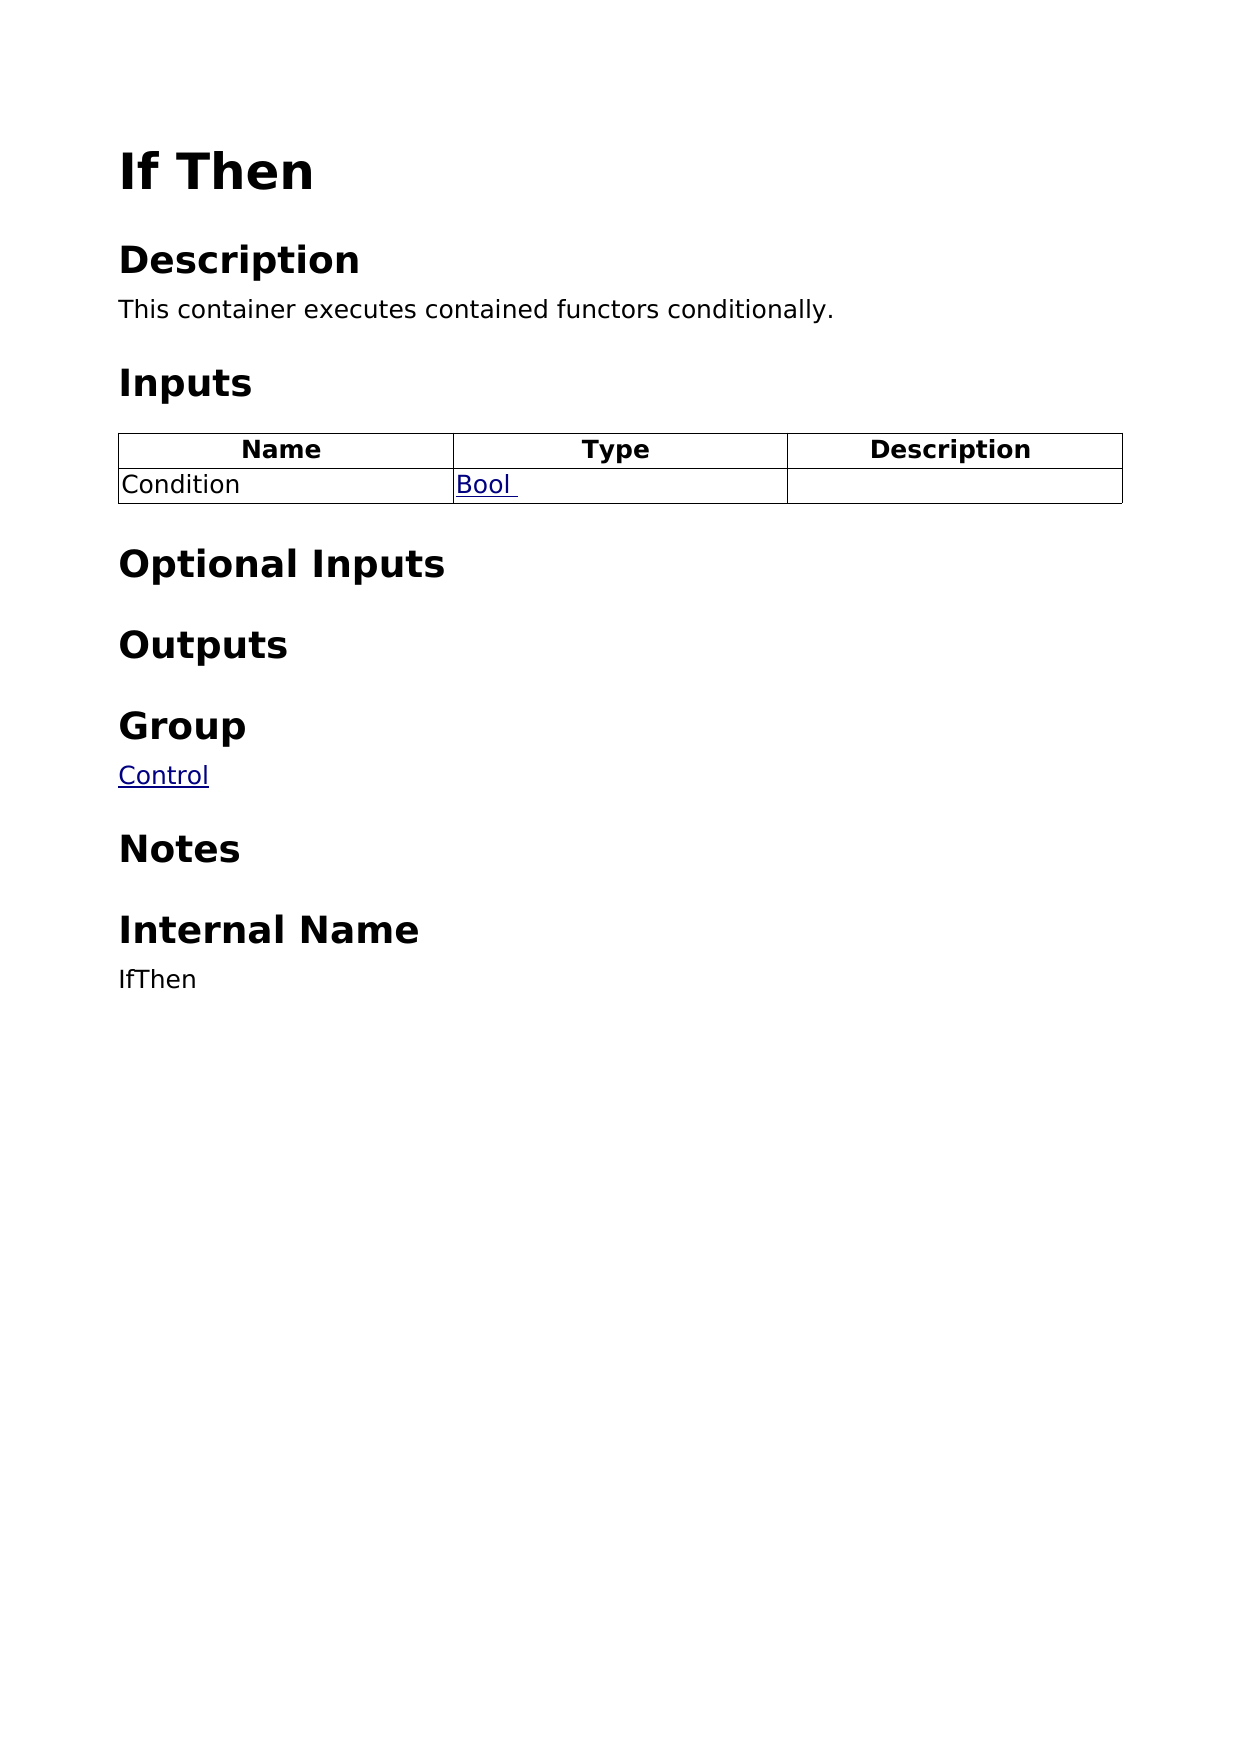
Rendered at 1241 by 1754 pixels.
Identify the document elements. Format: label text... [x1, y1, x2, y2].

table_header Description [788, 434, 1122, 468]
subtitle Notes [118, 828, 1122, 871]
table_header Type [454, 434, 787, 468]
table_cell [788, 469, 1122, 503]
subtitle Optional Inputs [118, 543, 1122, 586]
subtitle Internal Name [118, 909, 1122, 953]
text This container executes contained functors conditionally. [118, 295, 1122, 324]
table_header Name [119, 434, 453, 468]
subtitle Outputs [118, 624, 1122, 667]
table_cell Bool [454, 469, 787, 503]
text Control [118, 761, 1122, 790]
subtitle Group [118, 705, 1122, 749]
table_cell Condition [119, 469, 453, 503]
subtitle If Then [118, 143, 1122, 201]
subtitle Inputs [118, 362, 1122, 405]
subtitle Description [118, 239, 1122, 282]
text IfThen [118, 965, 1122, 994]
